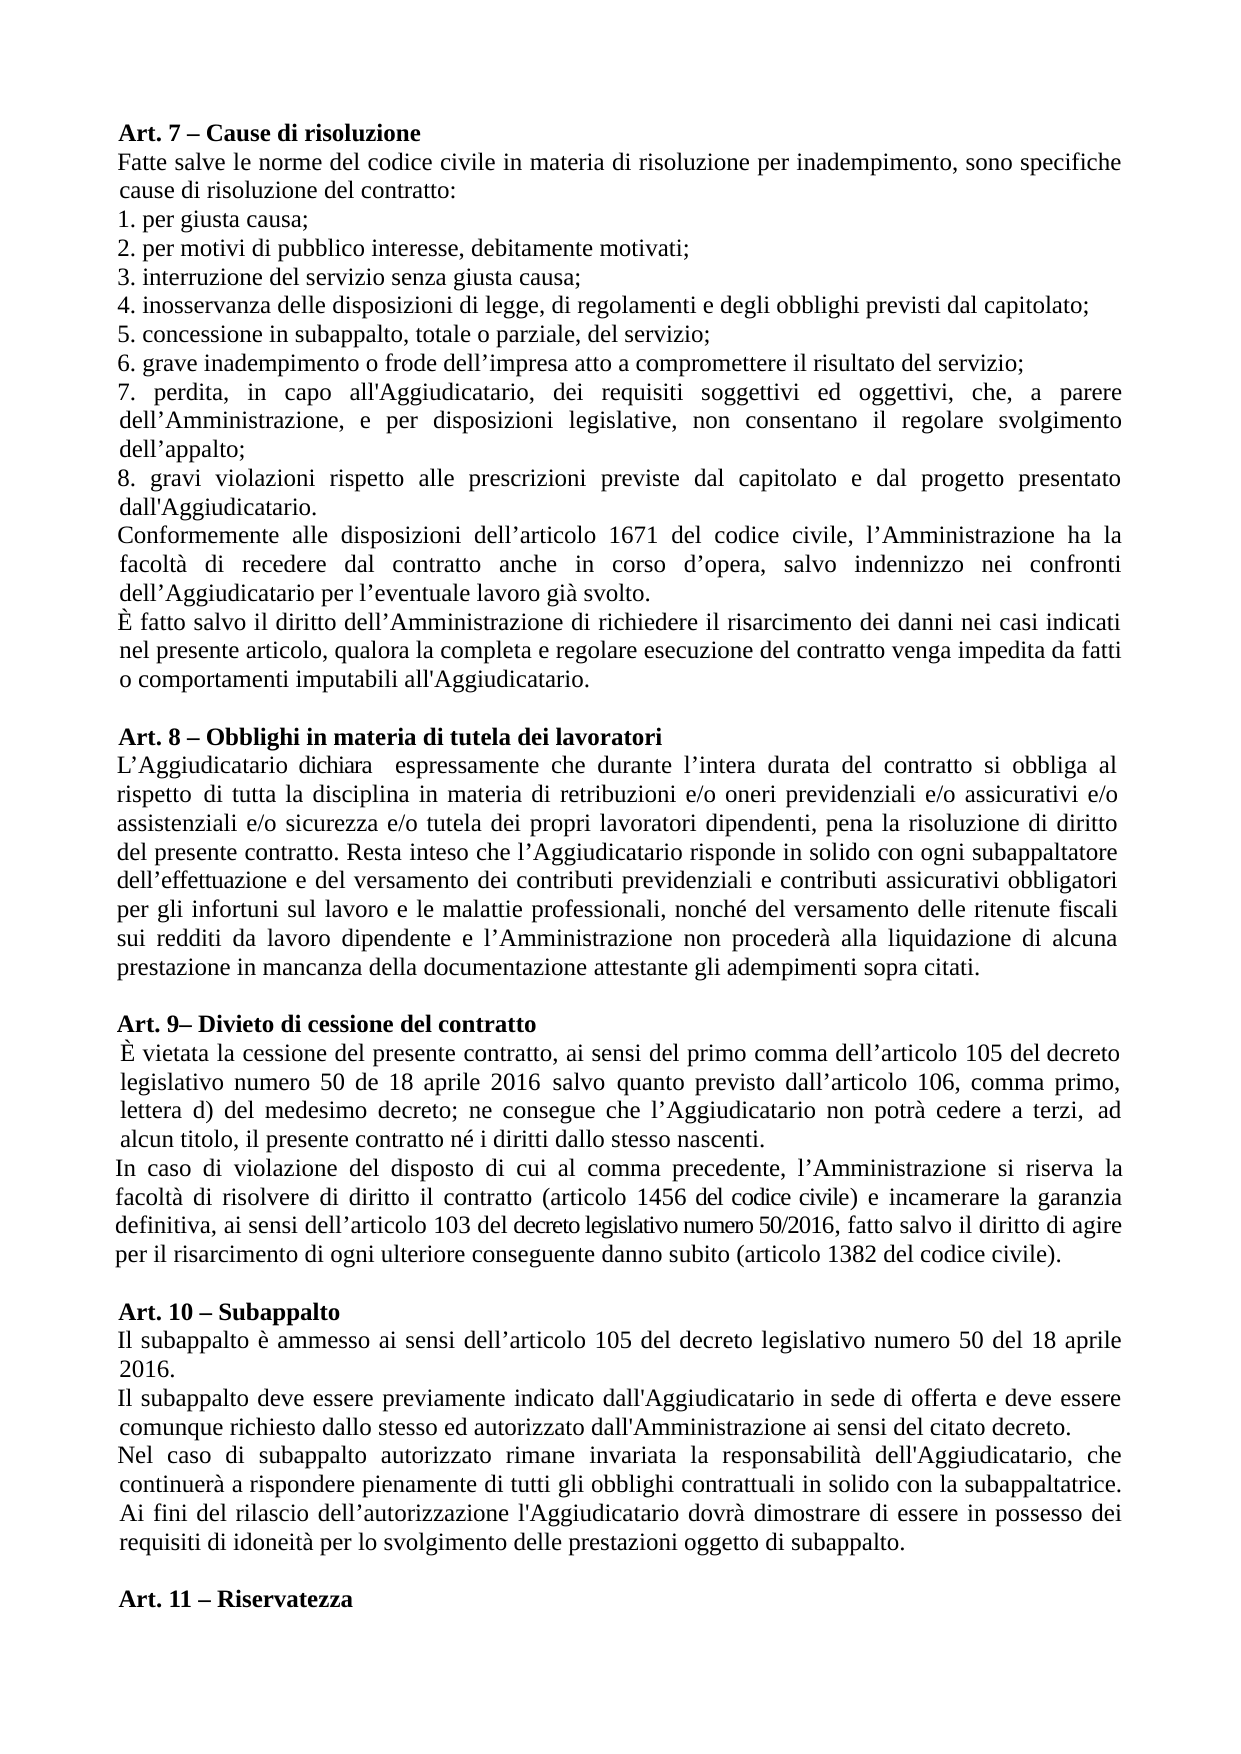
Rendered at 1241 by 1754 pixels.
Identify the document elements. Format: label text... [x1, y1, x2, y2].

text Art. 8 – Obblighi in materia di tutela dei lavoratori [118, 722, 1094, 751]
text Art. 9– Divieto di cessione del contratto [117, 1009, 1094, 1038]
text Fatte salve le norme del codice civile in materia di risoluzione per inadempimento, sono specifiche cause di risoluzione del contratto: [117, 147, 1123, 204]
text Il subappalto deve essere previamente indicato dall'Aggiudicatario in sede di offerta e deve essere comunque richiesto dallo stesso ed autorizzato dall'Amministrazione ai sensi del citato decreto. [117, 1383, 1123, 1441]
text 8. gravi violazioni rispetto alle prescrizioni previste dal capitolato e dal progetto presentato dall'Aggiudicatario. [117, 463, 1123, 521]
text 3. interruzione del servizio senza giusta causa; [117, 262, 1123, 291]
text Il subappalto è ammesso ai sensi dell’articolo 105 del decreto legislativo numero 50 del 18 aprile 2016. [117, 1326, 1123, 1383]
text È vietata la cessione del presente contratto, ai sensi del primo comma dell’articolo 105 del decreto legislativo numero 50 de 18 aprile 2016 salvo quanto previsto dall’articolo 106, comma primo, lettera d) del medesimo decreto; ne consegue che l’Aggiudicatario non potrà cedere a terzi, ad alcun titolo, il presente contratto né i diritti dallo stesso nascenti. [120, 1038, 1121, 1153]
text Art. 10 – Subappalto [118, 1297, 1118, 1326]
text È fatto salvo il diritto dell’Amministrazione di richiedere il risarcimento dei danni nei casi indicati nel presente articolo, qualora la completa e regolare esecuzione del contratto venga impedita da fatti o comportamenti imputabili all'Aggiudicatario. [117, 607, 1123, 693]
text 5. concessione in subappalto, totale o parziale, del servizio; [117, 319, 1123, 348]
text 1. per giusta causa; [117, 204, 1123, 233]
text 6. grave inadempimento o frode dell’impresa atto a compromettere il risultato del servizio; [117, 348, 1123, 377]
text L’Aggiudicatario dichiara espressamente che durante l’intera durata del contratto si obbliga al rispetto di tutta la disciplina in materia di retribuzioni e/o oneri previdenziali e/o assicurativi e/o assistenziali e/o sicurezza e/o tutela dei propri lavoratori dipendenti, pena la risoluzione di diritto del presente contratto. Resta inteso che l’Aggiudicatario risponde in solido con ogni subappaltatore dell’effettuazione e del versamento dei contributi previdenziali e contributi assicurativi obbligatori per gli infortuni sul lavoro e le malattie professionali, nonché del versamento delle ritenute fiscali sui redditi da lavoro dipendente e l’Amministrazione non procederà alla liquidazione di alcuna prestazione in mancanza della documentazione attestante gli adempimenti sopra citati. [117, 751, 1118, 981]
text Conformemente alle disposizioni dell’articolo 1671 del codice civile, l’Amministrazione ha la facoltà di recedere dal contratto anche in corso d’opera, salvo indennizzo nei confronti dell’Aggiudicatario per l’eventuale lavoro già svolto. [117, 521, 1123, 607]
text Nel caso di subappalto autorizzato rimane invariata la responsabilità dell'Aggiudicatario, che continuerà a rispondere pienamente di tutti gli obblighi contrattuali in solido con la subappaltatrice. Ai fini del rilascio dell’autorizzazione l'Aggiudicatario dovrà dimostrare di essere in possesso dei requisiti di idoneità per lo svolgimento delle prestazioni oggetto di subappalto. [117, 1441, 1123, 1556]
text 2. per motivi di pubblico interesse, debitamente motivati; [117, 233, 1123, 262]
text 4. inosservanza delle disposizioni di legge, di regolamenti e degli obblighi previsti dal capitolato; [117, 291, 1123, 319]
text In caso di violazione del disposto di cui al comma precedente, l’Amministrazione si riserva la facoltà di risolvere di diritto il contratto (articolo 1456 del codice civile) e incamerare la garanzia definitiva, ai sensi dell’articolo 103 del decreto legislativo numero 50/2016, fatto salvo il diritto di agire per il risarcimento di ogni ulteriore conseguente danno subito (articolo 1382 del codice civile). [115, 1153, 1123, 1268]
text Art. 11 – Riservatezza [118, 1584, 1094, 1613]
text Art. 7 – Cause di risoluzione [118, 118, 1094, 147]
text 7. perdita, in capo all'Aggiudicatario, dei requisiti soggettivi ed oggettivi, che, a parere dell’Amministrazione, e per disposizioni legislative, non consentano il regolare svolgimento dell’appalto; [117, 377, 1123, 463]
